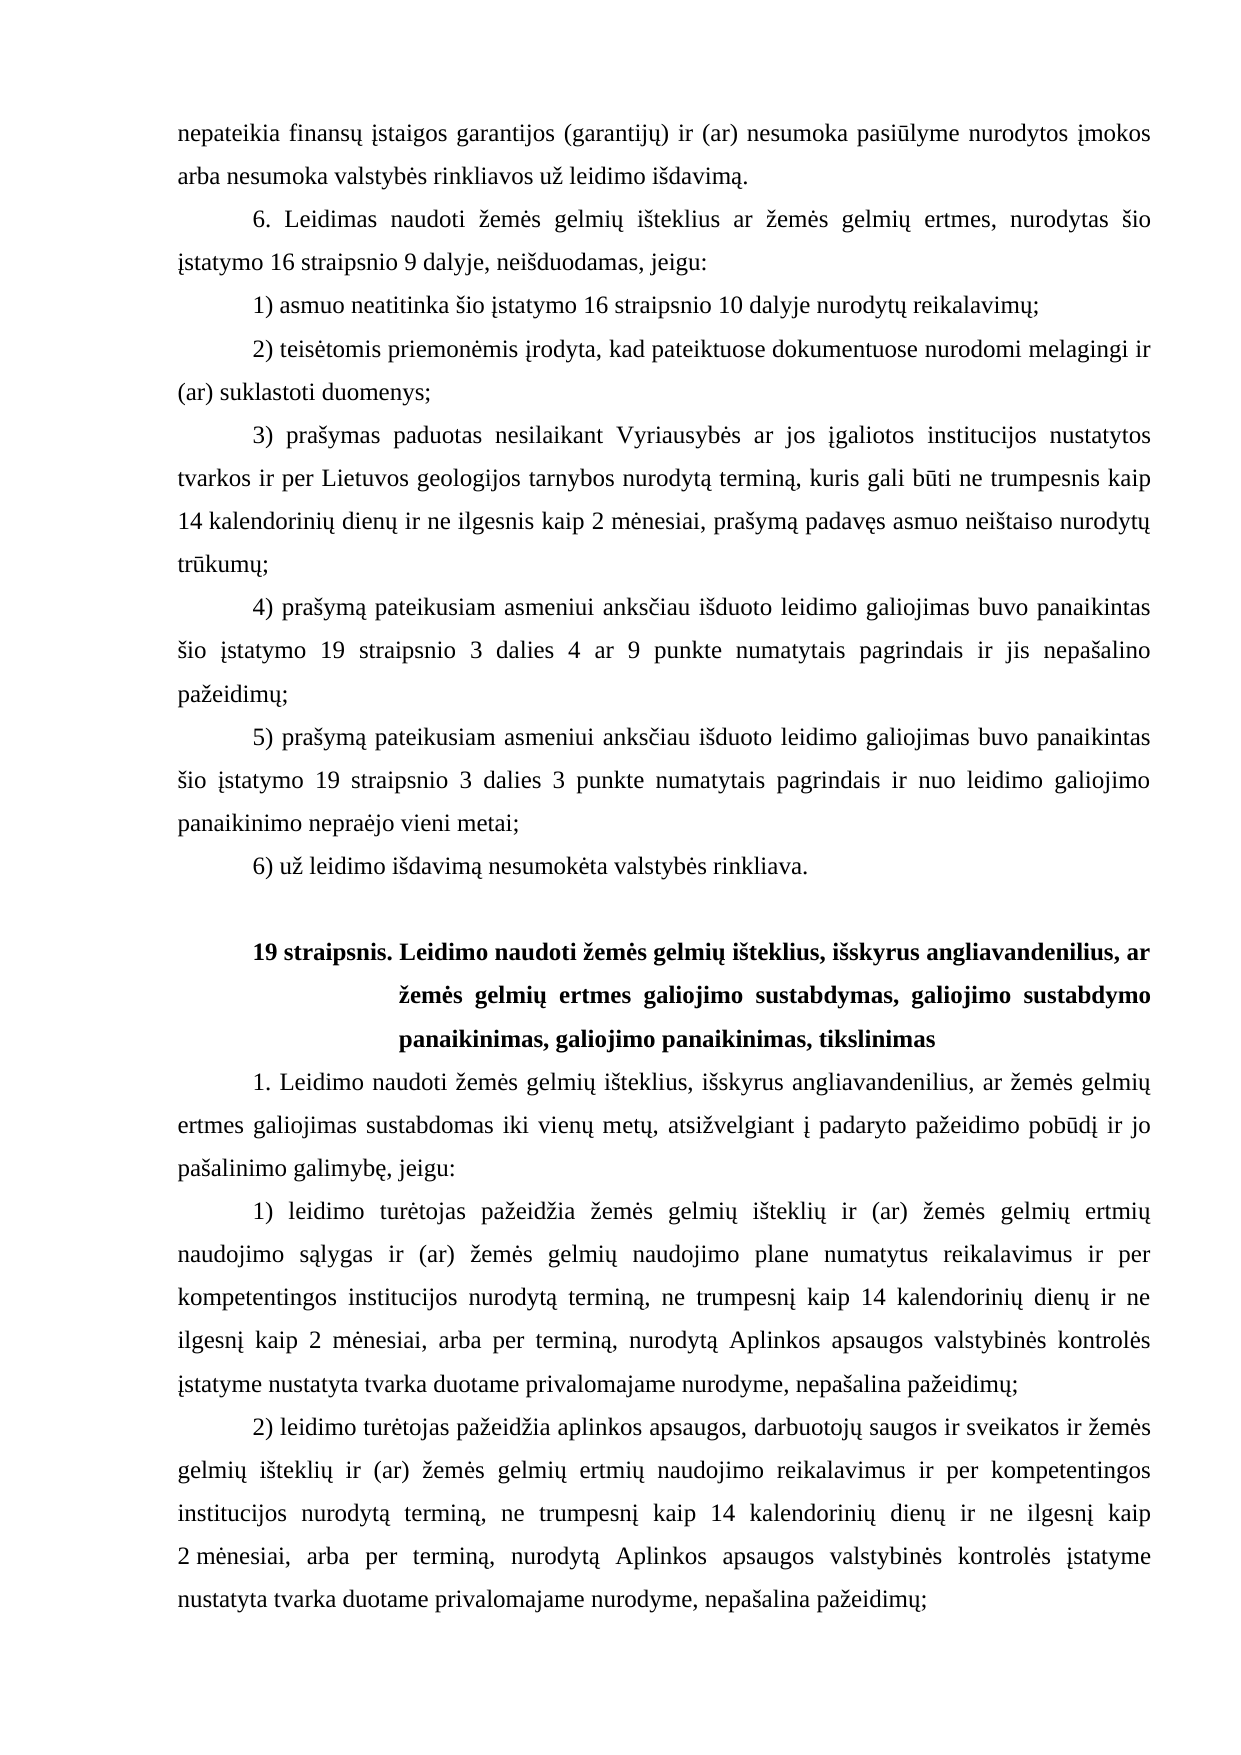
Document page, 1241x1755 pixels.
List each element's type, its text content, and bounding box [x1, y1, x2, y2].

text 6) už leidimo išdavimą nesumokėta valstybės rinkliava. [177, 851, 1152, 880]
text nepateikia finansų įstaigos garantijos (garantijų) ir (ar) nesumoka pasiūlyme nurodytos įmokos arba nesumoka valstybės rinkliavos už leidimo išdavimą. [177, 118, 1152, 190]
text 1) asmuo neatitinka šio įstatymo 16 straipsnio 10 dalyje nurodytų reikalavimų; [177, 291, 1152, 319]
text 1) leidimo turėtojas pažeidžia žemės gelmių išteklių ir (ar) žemės gelmių ertmių naudojimo sąlygas ir (ar) žemės gelmių naudojimo plane numatytus reikalavimus ir per kompetentingos institucijos nurodytą terminą, ne trumpesnį kaip 14 kalendorinių dienų ir ne ilgesnį kaip 2 mėnesiai, arba per terminą, nurodytą Aplinkos apsaugos valstybinės kontrolės įstatyme nustatyta tvarka duotame privalomajame nurodyme, nepašalina pažeidimų; [177, 1196, 1152, 1397]
text 2) teisėtomis priemonėmis įrodyta, kad pateiktuose dokumentuose nurodomi melagingi ir (ar) suklastoti duomenys; [177, 334, 1152, 406]
text 2) leidimo turėtojas pažeidžia aplinkos apsaugos, darbuotojų saugos ir sveikatos ir žemės gelmių išteklių ir (ar) žemės gelmių ertmių naudojimo reikalavimus ir per kompetentingos institucijos nurodytą terminą, ne trumpesnį kaip 14 kalendorinių dienų ir ne ilgesnį kaip 2 mėnesiai, arba per terminą, nurodytą Aplinkos apsaugos valstybinės kontrolės įstatyme nustatyta tvarka duotame privalomajame nurodyme, nepašalina pažeidimų; [177, 1412, 1152, 1613]
text 19 straipsnis. Leidimo naudoti žemės gelmių išteklius, išskyrus angliavandenilius, ar žemės gelmių ertmes galiojimo sustabdymas, galiojimo sustabdymo panaikinimas, galiojimo panaikinimas, tikslinimas [252, 937, 1152, 1052]
text 6. Leidimas naudoti žemės gelmių išteklius ar žemės gelmių ertmes, nurodytas šio įstatymo 16 straipsnio 9 dalyje, neišduodamas, jeigu: [177, 204, 1152, 276]
text 3) prašymas paduotas nesilaikant Vyriausybės ar jos įgaliotos institucijos nustatytos tvarkos ir per Lietuvos geologijos tarnybos nurodytą terminą, kuris gali būti ne trumpesnis kaip 14 kalendorinių dienų ir ne ilgesnis kaip 2 mėnesiai, prašymą padavęs asmuo neištaiso nurodytų trūkumų; [177, 420, 1152, 578]
text 4) prašymą pateikusiam asmeniui anksčiau išduoto leidimo galiojimas buvo panaikintas šio įstatymo 19 straipsnio 3 dalies 4 ar 9 punkte numatytais pagrindais ir jis nepašalino pažeidimų; [177, 592, 1152, 707]
text 5) prašymą pateikusiam asmeniui anksčiau išduoto leidimo galiojimas buvo panaikintas šio įstatymo 19 straipsnio 3 dalies 3 punkte numatytais pagrindais ir nuo leidimo galiojimo panaikinimo nepraėjo vieni metai; [177, 722, 1152, 837]
text 1. Leidimo naudoti žemės gelmių išteklius, išskyrus angliavandenilius, ar žemės gelmių ertmes galiojimas sustabdomas iki vienų metų, atsižvelgiant į padaryto pažeidimo pobūdį ir jo pašalinimo galimybę, jeigu: [177, 1067, 1152, 1182]
